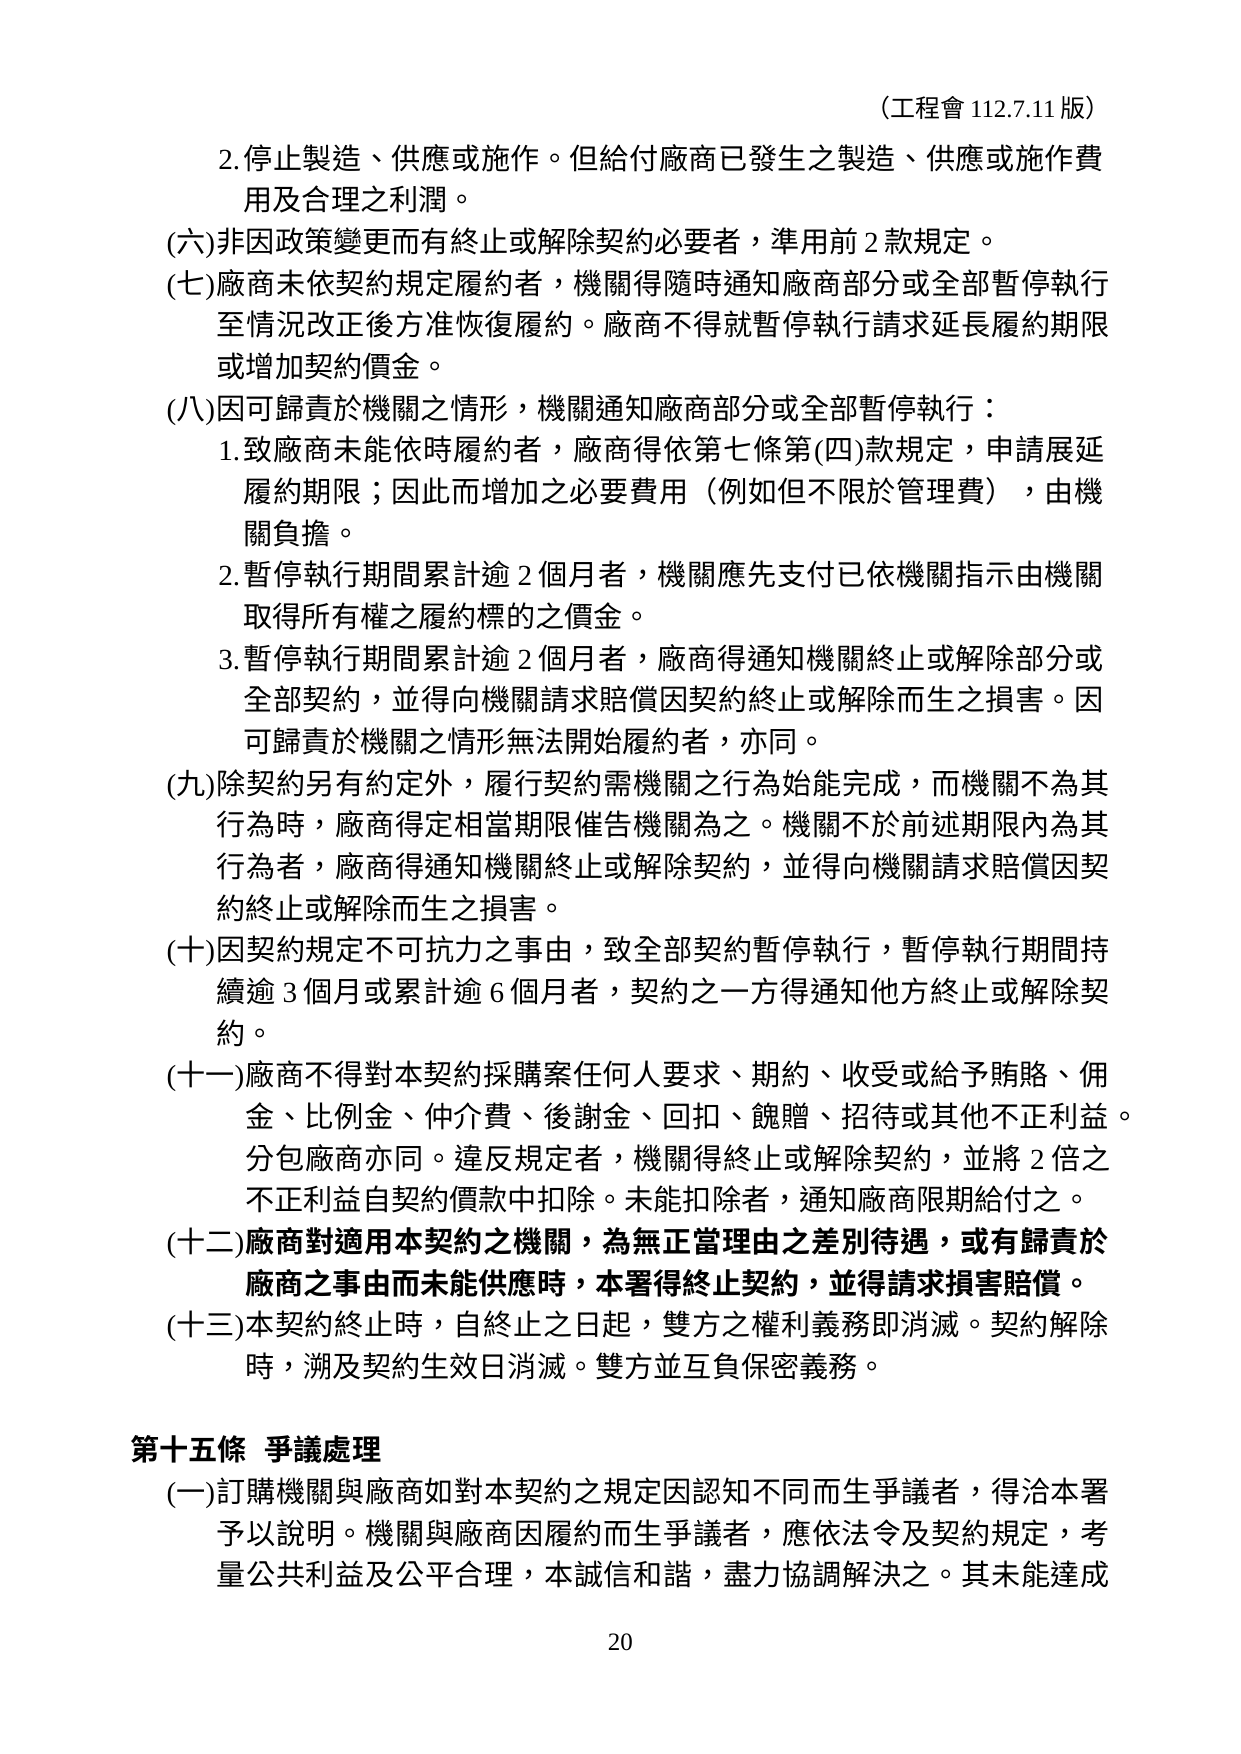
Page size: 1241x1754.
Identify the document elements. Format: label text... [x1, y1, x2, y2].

list 廠商未依契約規定履約者，機關得隨時通知廠商部分或全部暫停執行，至情況改正後方准恢復履約。廠商不得就暫停執行請求延長履約期限或增加契約價金。 [166, 261, 1110, 386]
list 本契約終止時，自終止之日起，雙方之權利義務即消滅。契約解除時，溯及契約生效日消滅。雙方並互負保密義務。 [166, 1302, 1110, 1386]
list 廠商不得對本契約採購案任何人要求、期約、收受或給予賄賂、佣金、比例金、仲介費、後謝金、回扣、餽贈、招待或其他不正利益。分包廠商亦同。違反規定者，機關得終止或解除契約，並將2倍之不正利益自契約價款中扣除。未能扣除者，通知廠商限期給付之。 [166, 1052, 1110, 1219]
list 非因政策變更而有終止或解除契約必要者，準用前2款規定。 [166, 219, 1110, 261]
list 停止製造、供應或施作。但給付廠商已發生之製造、供應或施作費用及合理之利潤。 [218, 136, 1104, 219]
list 因契約規定不可抗力之事由，致全部契約暫停執行，暫停執行期間持續逾3個月或累計逾6個月者，契約之一方得通知他方終止或解除契約。 [166, 927, 1110, 1052]
list 訂購機關與廠商如對本契約之規定因認知不同而生爭議者，得洽本署予以說明。機關與廠商因履約而生爭議者，應依法令及契約規定，考量公共利益及公平合理，本誠信和諧，盡力協調解決之。其未能達成 [166, 1469, 1110, 1594]
list 除契約另有約定外，履行契約需機關之行為始能完成，而機關不為其行為時，廠商得定相當期限催告機關為之。機關不於前述期限內為其行為者，廠商得通知機關終止或解除契約，並得向機關請求賠償因契約終止或解除而生之損害。 [166, 761, 1110, 927]
list 暫停執行期間累計逾2個月者，機關應先支付已依機關指示由機關取得所有權之履約標的之價金。 [218, 552, 1104, 636]
list 因可歸責於機關之情形，機關通知廠商部分或全部暫停執行： [166, 386, 1110, 427]
subtitle 爭議處理 [130, 1427, 1110, 1469]
list 廠商對適用本契約之機關，為無正當理由之差別待遇，或有歸責於廠商之事由而未能供應時，本署得終止契約，並得請求損害賠償。 [166, 1219, 1110, 1302]
list 暫停執行期間累計逾2個月者，廠商得通知機關終止或解除部分或全部契約，並得向機關請求賠償因契約終止或解除而生之損害。因可歸責於機關之情形無法開始履約者，亦同。 [218, 636, 1104, 761]
list 致廠商未能依時履約者，廠商得依第七條第(四)款規定，申請展延履約期限；因此而增加之必要費用（例如但不限於管理費），由機關負擔。 [218, 427, 1104, 552]
